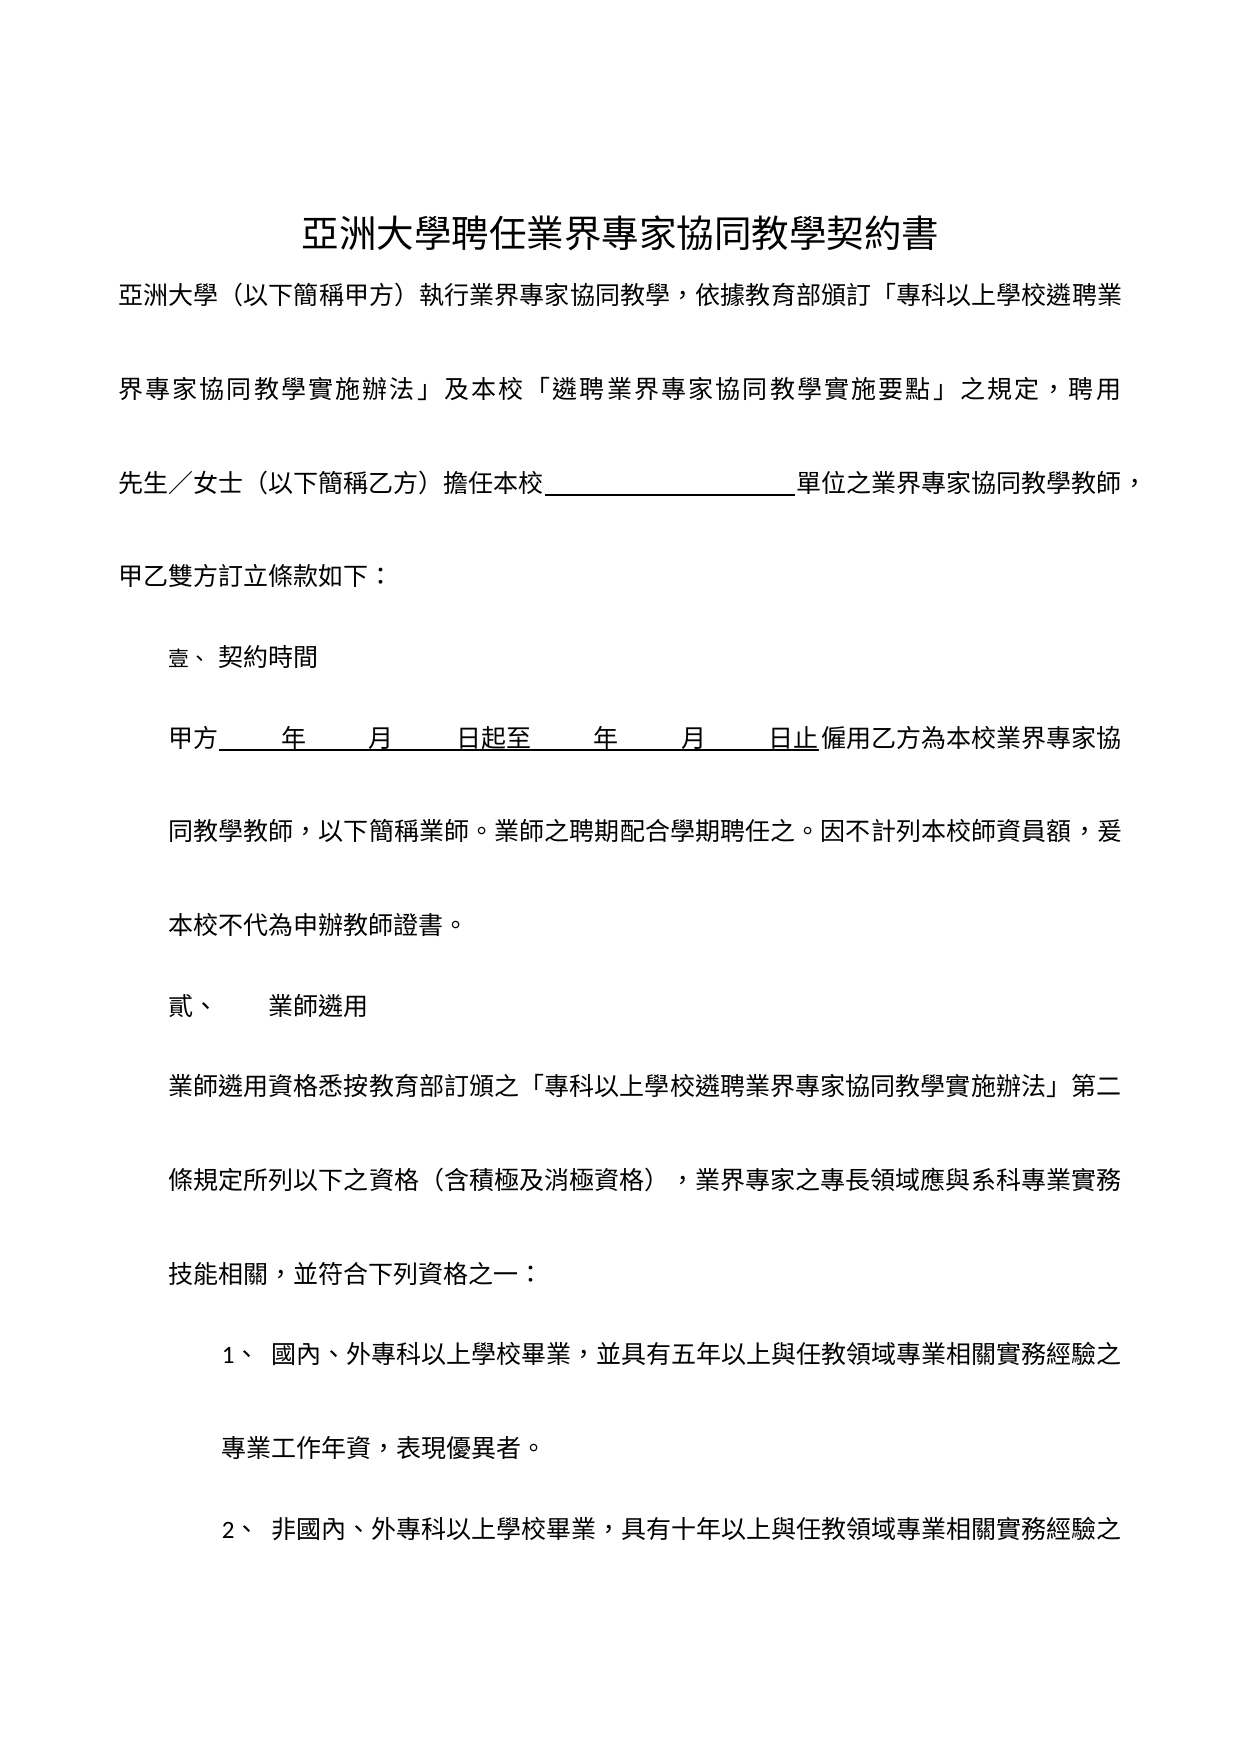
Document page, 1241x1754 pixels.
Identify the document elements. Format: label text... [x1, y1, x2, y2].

text 亞洲大學聘任業界專家協同教學契約書 [118, 189, 1122, 252]
list 非國內、外專科以上學校畢業，具有十年以上與任教領域專業相關實務經驗之 [222, 1486, 1122, 1548]
text 業師遴用資格悉按教育部訂頒之「專科以上學校遴聘業界專家協同教學實施辦法」第二條規定所列以下之資格（含積極及消極資格），業界專家之專長領域應與系科專業實務技能相關，並符合下列資格之一： [168, 1043, 1122, 1293]
list 業師遴用 [168, 963, 1122, 1025]
list 國內、外專科以上學校畢業，並具有五年以上與任教領域專業相關實務經驗之專業工作年資，表現優異者。 [222, 1311, 1122, 1468]
text 甲方 年 月 日起至 年 月 日止僱用乙方為本校業界專家協同教學教師，以下簡稱業師。業師之聘期配合學期聘任之。因不計列本校師資員額，爰本校不代為申辦教師證書。 [168, 694, 1122, 944]
list 契約時間 [168, 614, 1122, 676]
text 亞洲大學（以下簡稱甲方）執行業界專家協同教學，依據教育部頒訂「專科以上學校遴聘業界專家協同教學實施辦法」及本校「遴聘業界專家協同教學實施要點」之規定，聘用 先生／女士（以下簡稱乙方）擔任本校 單位之業界專家協同教學教師，甲乙雙方訂立條款如下： [118, 252, 1122, 596]
